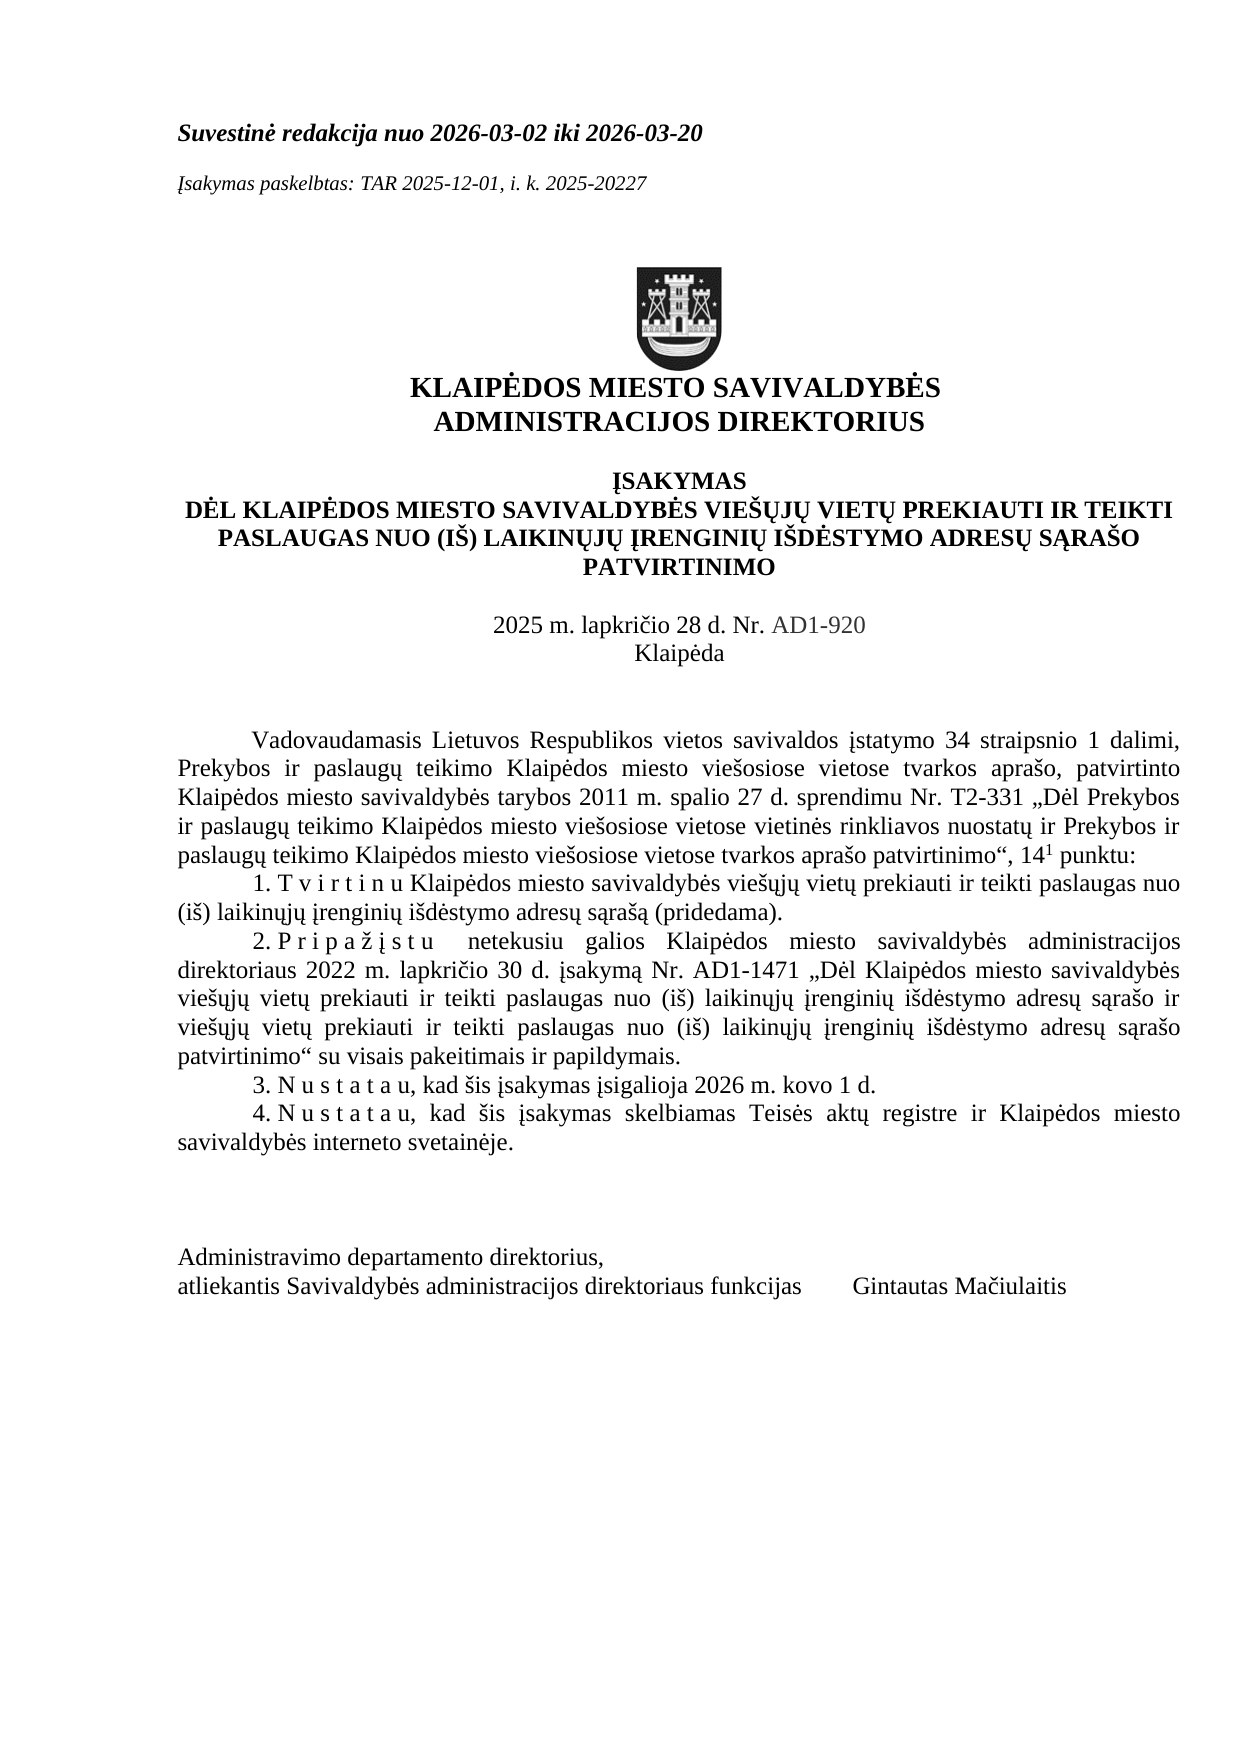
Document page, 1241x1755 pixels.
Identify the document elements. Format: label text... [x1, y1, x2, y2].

text ĮSAKYMAS [177, 466, 1181, 495]
text 1. Tvirtinu Klaipėdos miesto savivaldybės viešųjų vietų prekiauti ir teikti paslaugas nuo (iš) laikinųjų įrenginių išdėstymo adresų sąrašą (pridedama). [177, 868, 1181, 926]
text Suvestinė redakcija nuo 2026-03-02 iki 2026-03-20 [177, 118, 1181, 147]
text Klaipėda [177, 638, 1181, 667]
text Vadovaudamasis Lietuvos Respublikos vietos savivaldos įstatymo 34 straipsnio 1 dalimi, Prekybos ir paslaugų teikimo Klaipėdos miesto viešosiose vietose tvarkos aprašo, patvirtinto Klaipėdos miesto savivaldybės tarybos 2011 m. spalio 27 d. sprendimu Nr. T2-331 „Dėl Prekybos ir paslaugų teikimo Klaipėdos miesto viešosiose vietose vietinės rinkliavos nuostatų ir Prekybos ir paslaugų teikimo Klaipėdos miesto viešosiose vietose tvarkos aprašo patvirtinimo“, 141 punktu: [177, 725, 1181, 868]
text atliekantis Savivaldybės administracijos direktoriaus funkcijas Gintautas Mačiulaitis [177, 1271, 1131, 1300]
text Įsakymas paskelbtas: TAR 2025-12-01, i. k. 2025-20227 [177, 171, 1181, 195]
text 2025 m. lapkričio 28 d. Nr. AD1-920 [177, 610, 1181, 638]
text KLAIPĖDOS MIESTO SAVIVALDYBĖS [177, 370, 1181, 404]
subtitle 2. Pripažįstu netekusiu galios Klaipėdos miesto savivaldybės administracijos direktoriaus 2022 m. lapkričio 30 d. įsakymą Nr. AD1-1471 „Dėl Klaipėdos miesto savivaldybės viešųjų vietų prekiauti ir teikti paslaugas nuo (iš) laikinųjų įrenginių išdėstymo adresų sąrašo ir viešųjų vietų prekiauti ir teikti paslaugas nuo (iš) laikinųjų įrenginių išdėstymo adresų sąrašo patvirtinimo“ su visais pakeitimais ir papildymais. [177, 926, 1181, 1070]
text ADMINISTRACIJOS DIREKTORIUS [177, 404, 1181, 437]
subtitle 3. Nustatau, kad šis įsakymas įsigalioja 2026 m. kovo 1 d. [177, 1070, 1181, 1098]
text 4. Nustatau, kad šis įsakymas skelbiamas Teisės aktų registre ir Klaipėdos miesto savivaldybės interneto svetainėje. [177, 1098, 1181, 1156]
text DĖL KLAIPĖDOS MIESTO SAVIVALDYBĖS VIEŠŲJŲ VIETŲ PREKIAUTI IR TEIKTI PASLAUGAS NUO (IŠ) LAIKINŲJŲ ĮRENGINIŲ IŠDĖSTYMO ADRESŲ SĄRAŠO PATVIRTINIMO [177, 495, 1181, 581]
text Administravimo departamento direktorius, [177, 1242, 1131, 1271]
